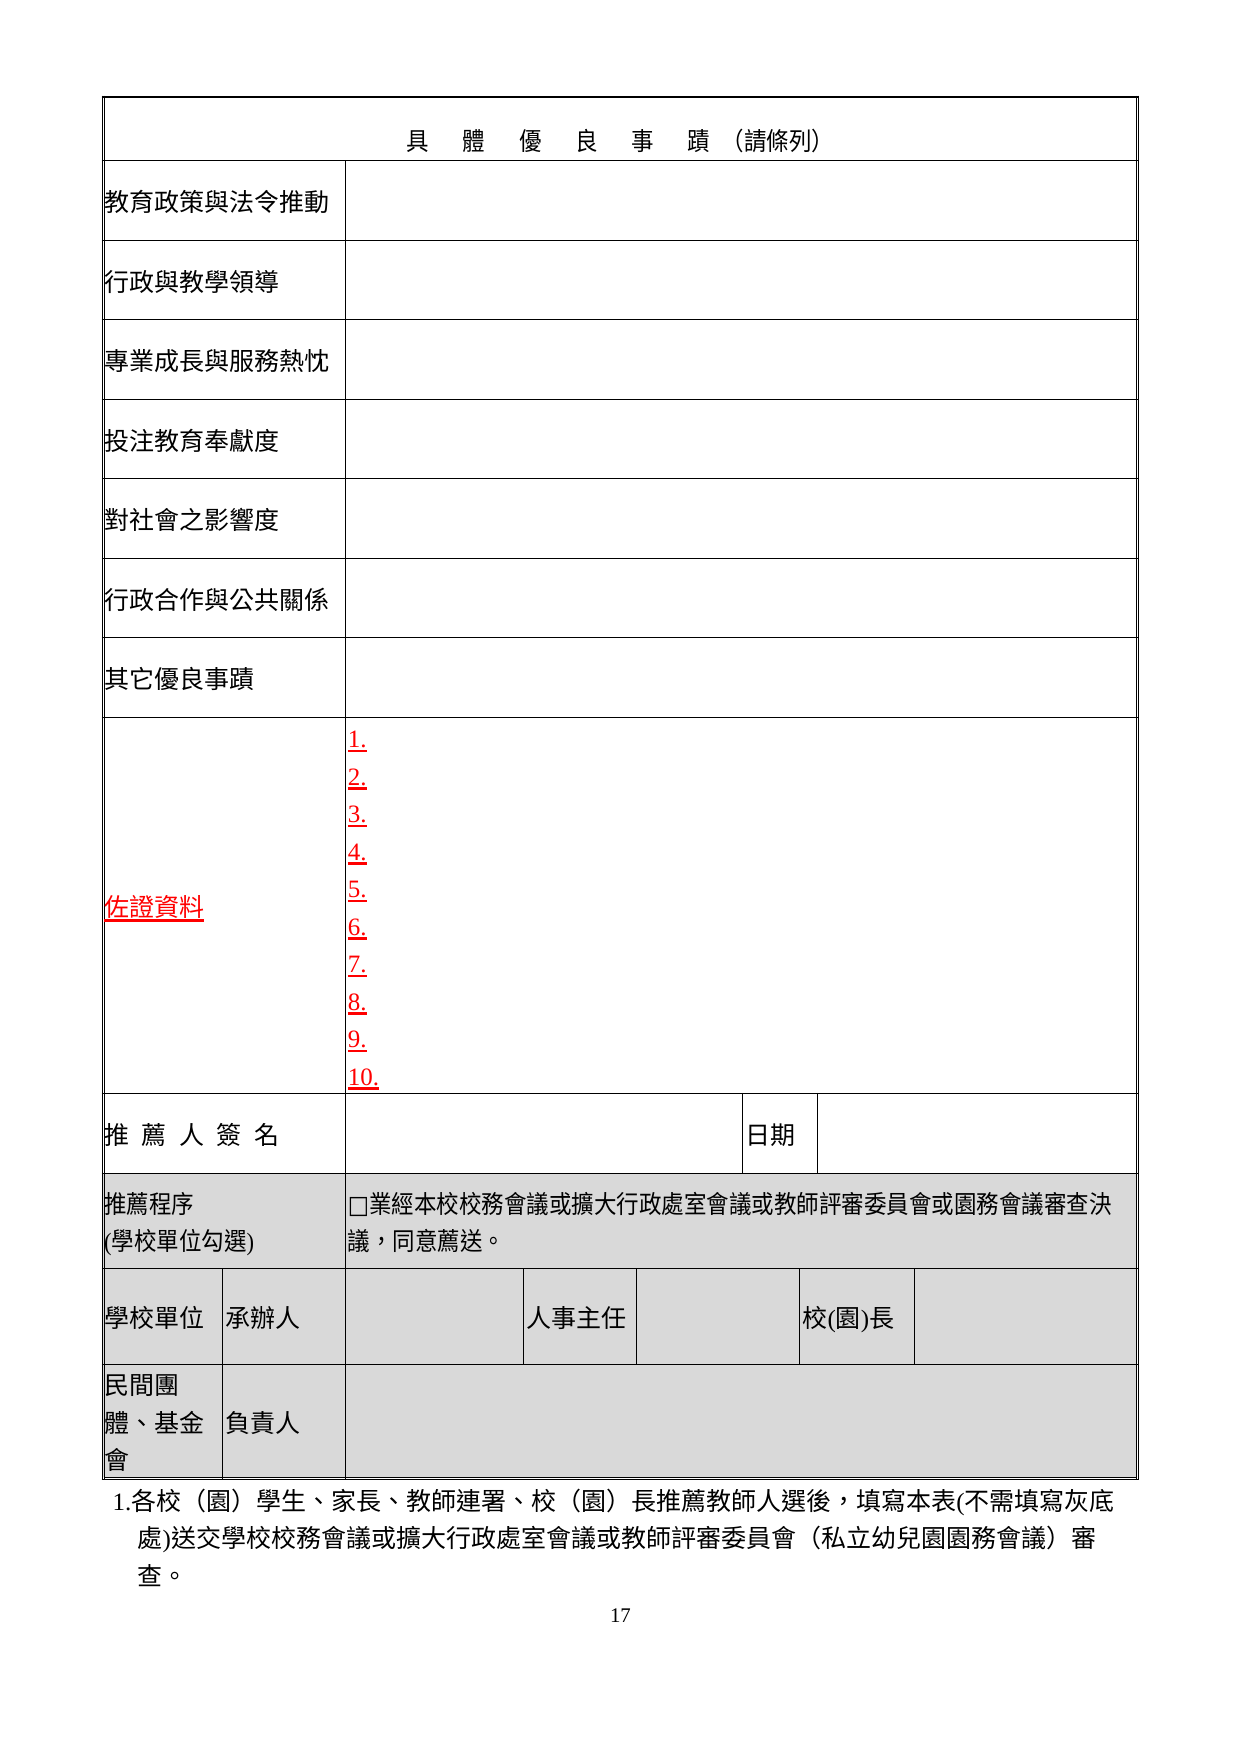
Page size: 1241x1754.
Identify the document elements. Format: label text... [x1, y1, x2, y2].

table_cell [346, 638, 1136, 717]
table_cell 行政合作與公共關係 [105, 559, 345, 637]
table_cell [346, 1365, 1136, 1477]
table_cell [637, 1269, 799, 1364]
table_cell [346, 241, 1136, 319]
table_cell [346, 161, 1136, 239]
table_cell 其它優良事蹟 [105, 638, 345, 717]
text 1.各校（園）學生、家長、教師連署、校（園）長推薦教師人選後，填寫本表(不需填寫灰底處)送交學校校務會議或擴大行政處室會議或教師評審委員會（私立幼兒園園務會議）審查。 [112, 1480, 1128, 1593]
table_cell 學校單位 [105, 1269, 222, 1364]
table_cell 專業成長與服務熱忱 [105, 320, 345, 398]
table_cell [346, 400, 1136, 478]
table_cell [346, 559, 1136, 637]
table_cell 佐證資料 [105, 718, 345, 1093]
table_cell 民間團體、基金會 [105, 1365, 222, 1477]
table_cell 人事主任 [524, 1269, 636, 1364]
table_cell [915, 1269, 1136, 1364]
table_cell 1. 2. 3. 4. 5. 6. 7. 8. 9. 10. [346, 718, 1136, 1093]
table_cell □業經本校校務會議或擴大行政處室會議或教師評審委員會或園務會議審查決 議，同意薦送。 [346, 1174, 1136, 1268]
table_cell 推 薦 人 簽 名 [105, 1094, 345, 1172]
table_header 具 體 優 良 事 蹟 （請條列） [105, 98, 1136, 160]
table_cell 推薦程序 (學校單位勾選) [105, 1174, 345, 1268]
table_cell [346, 1094, 742, 1172]
table_cell [346, 1269, 523, 1364]
table_cell [346, 320, 1136, 398]
table_cell [818, 1094, 1136, 1172]
table_cell 承辦人 [223, 1269, 345, 1364]
table_cell 行政與教學領導 [105, 241, 345, 319]
table_cell [346, 479, 1136, 558]
table_cell 負責人 [223, 1365, 345, 1477]
table_cell 校(園)長 [800, 1269, 914, 1364]
table_cell 教育政策與法令推動 [105, 161, 345, 239]
table_cell 日期 [743, 1094, 817, 1172]
table_cell 投注教育奉獻度 [105, 400, 345, 478]
table_cell 對社會之影響度 [105, 479, 345, 558]
